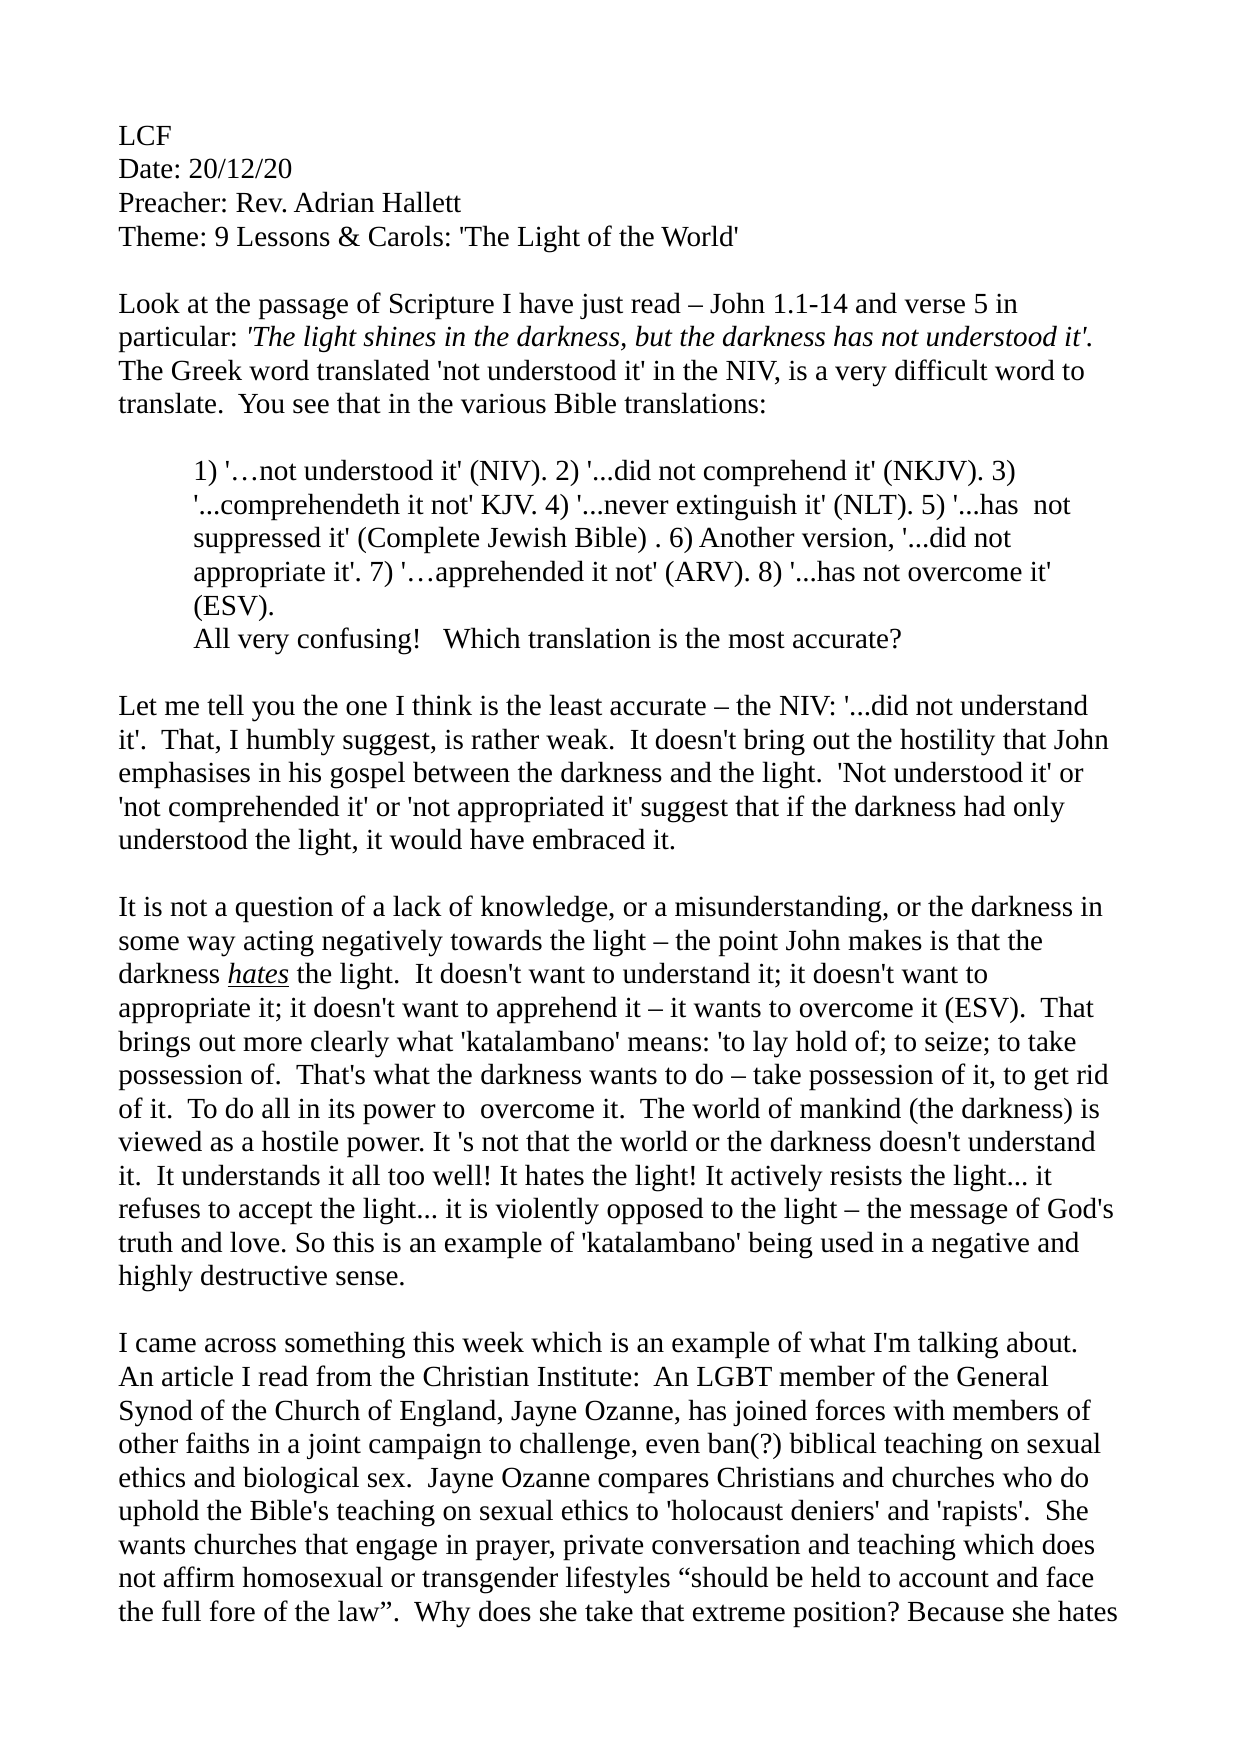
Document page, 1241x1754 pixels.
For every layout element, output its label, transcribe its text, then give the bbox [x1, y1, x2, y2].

text Look at the passage of Scripture I have just read – John 1.1-14 and verse 5 in particular: 'The light shines in the darkness, but the darkness has not understood it'. The Greek word translated 'not understood it' in the NIV, is a very difficult word to translate. You see that in the various Bible translations: [118, 286, 1122, 420]
text LCF [118, 118, 1122, 152]
text It is not a question of a lack of knowledge, or a misunderstanding, or the darkness in some way acting negatively towards the light – the point John makes is that the darkness hates the light. It doesn't want to understand it; it doesn't want to appropriate it; it doesn't want to apprehend it – it wants to overcome it (ESV). That brings out more clearly what 'katalambano' means: 'to lay hold of; to seize; to take possession of. That's what the darkness wants to do – take possession of it, to get rid of it. To do all in its power to overcome it. The world of mankind (the darkness) is viewed as a hostile power. It 's not that the world or the darkness doesn't understand it. It understands it all too well! It hates the light! It actively resists the light... it refuses to accept the light... it is violently opposed to the light – the message of God's truth and love. So this is an example of 'katalambano' being used in a negative and highly destructive sense. [118, 889, 1122, 1292]
text Theme: 9 Lessons & Carols: 'The Light of the World' [118, 219, 1122, 252]
list All very confusing! Which translation is the most accurate? [156, 621, 1122, 655]
text Date: 20/12/20 [118, 152, 1122, 185]
text Preacher: Rev. Adrian Hallett [118, 185, 1122, 219]
text I came across something this week which is an example of what I'm talking about. An article I read from the Christian Institute: An LGBT member of the General Synod of the Church of England, Jayne Ozanne, has joined forces with members of other faiths in a joint campaign to challenge, even ban(?) biblical teaching on sexual ethics and biological sex. Jayne Ozanne compares Christians and churches who do uphold the Bible's teaching on sexual ethics to 'holocaust deniers' and 'rapists'. She wants churches that engage in prayer, private conversation and teaching which does not affirm homosexual or transgender lifestyles “should be held to account and face the full fore of the law”. Why does she take that extreme position? Because she hates [118, 1326, 1122, 1627]
text Let me tell you the one I think is the least accurate – the NIV: '...did not understand it'. That, I humbly suggest, is rather weak. It doesn't bring out the hostility that John emphasises in his gospel between the darkness and the light. 'Not understood it' or 'not comprehended it' or 'not appropriated it' suggest that if the darkness had only understood the light, it would have embraced it. [118, 688, 1122, 856]
list 1) '…not understood it' (NIV). 2) '...did not comprehend it' (NKJV). 3) '...comprehendeth it not' KJV. 4) '...never extinguish it' (NLT). 5) '...has not suppressed it' (Complete Jewish Bible) . 6) Another version, '...did not appropriate it'. 7) '…apprehended it not' (ARV). 8) '...has not overcome it' (ESV). [156, 453, 1122, 621]
